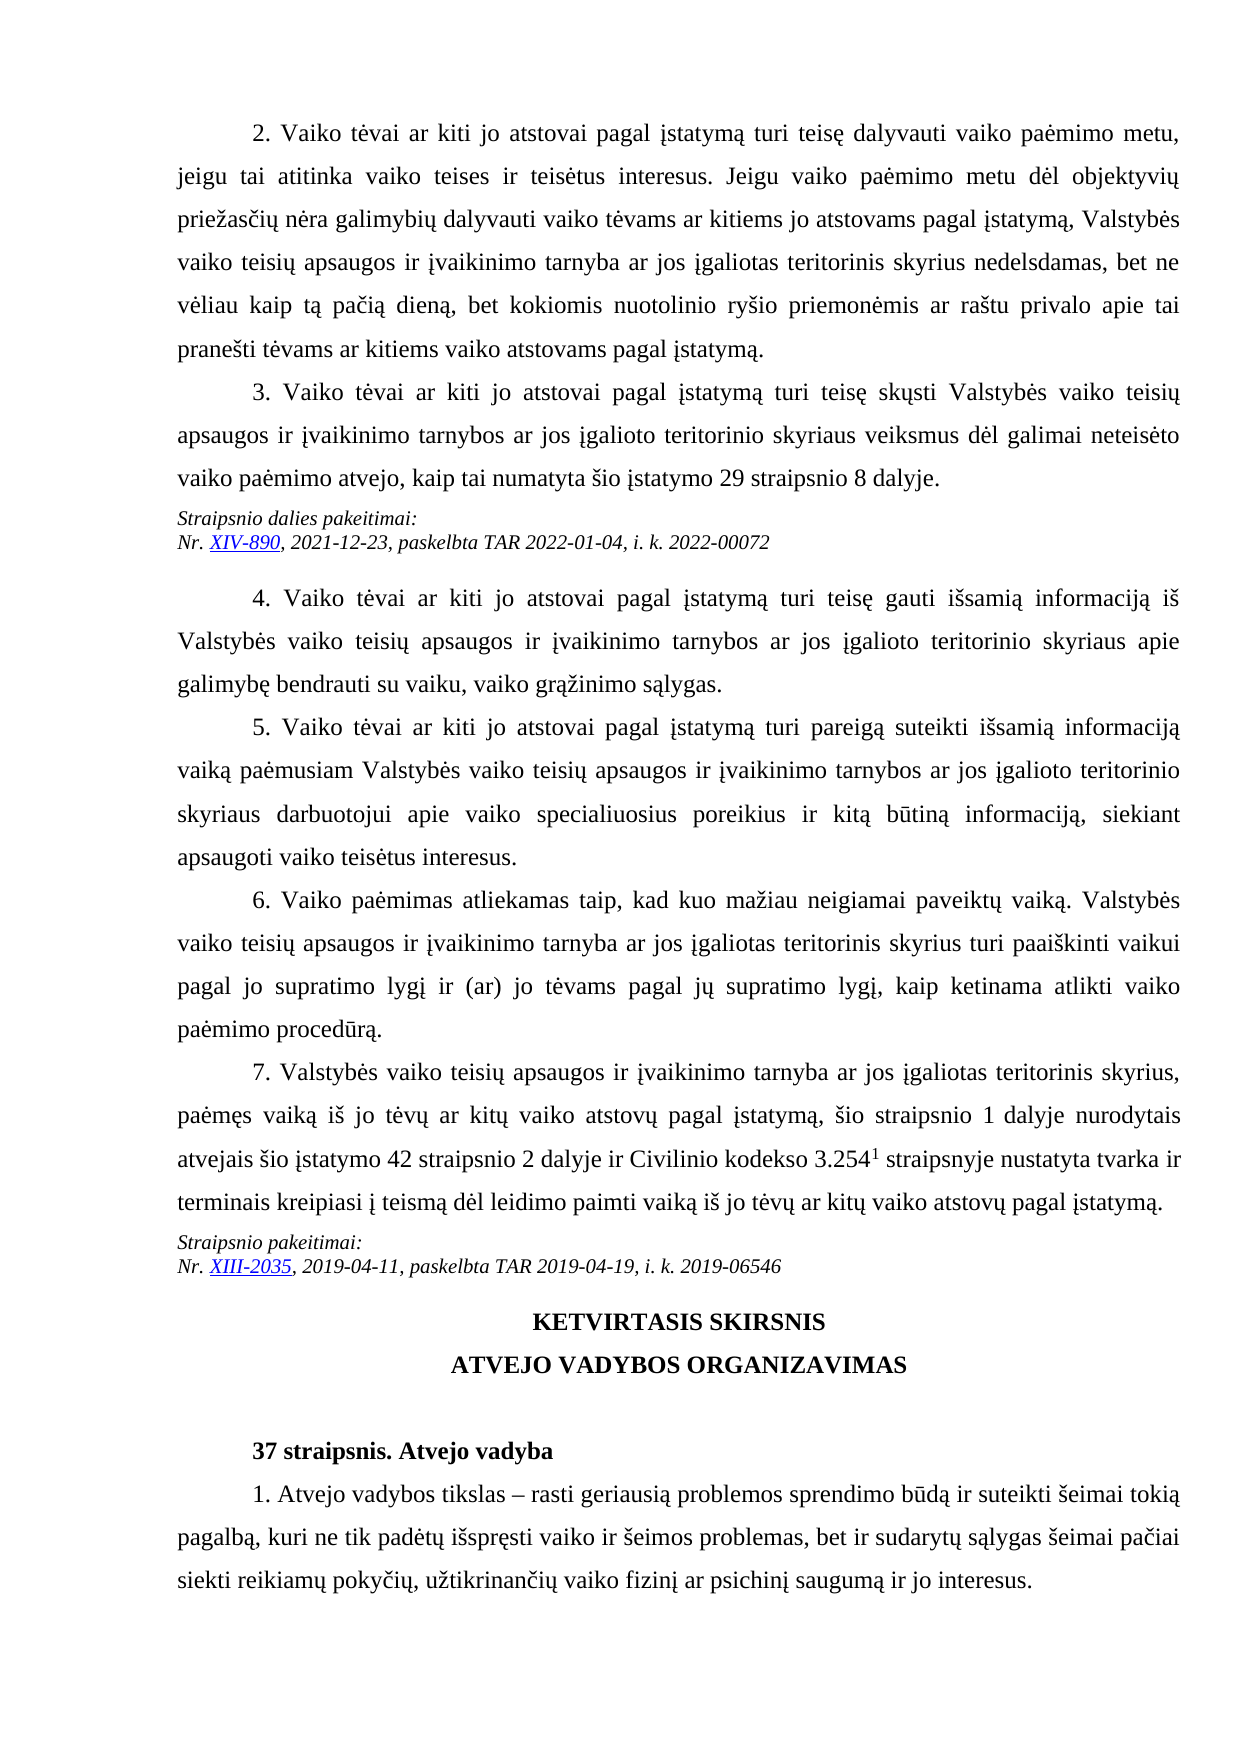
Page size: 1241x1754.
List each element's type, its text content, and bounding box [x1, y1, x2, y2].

text 5. Vaiko tėvai ar kiti jo atstovai pagal įstatymą turi pareigą suteikti išsamią informaciją vaiką paėmusiam Valstybės vaiko teisių apsaugos ir įvaikinimo tarnybos ar jos įgalioto teritorinio skyriaus darbuotojui apie vaiko specialiuosius poreikius ir kitą būtiną informaciją, siekiant apsaugoti vaiko teisėtus interesus. [177, 712, 1181, 871]
text Nr. XIII-2035, 2019-04-11, paskelbta TAR 2019-04-19, i. k. 2019-06546 [177, 1254, 1181, 1278]
text Straipsnio dalies pakeitimai: [177, 506, 1181, 530]
text 37 straipsnis. Atvejo vadyba [177, 1436, 1181, 1465]
text 3. Vaiko tėvai ar kiti jo atstovai pagal įstatymą turi teisę skųsti Valstybės vaiko teisių apsaugos ir įvaikinimo tarnybos ar jos įgalioto teritorinio skyriaus veiksmus dėl galimai neteisėto vaiko paėmimo atvejo, kaip tai numatyta šio įstatymo 29 straipsnio 8 dalyje. [177, 377, 1181, 492]
text ATVEJO VADYBOS ORGANIZAVIMAS [177, 1350, 1181, 1379]
text Nr. XIV-890, 2021-12-23, paskelbta TAR 2022-01-04, i. k. 2022-00072 [177, 530, 1181, 554]
text 7. Valstybės vaiko teisių apsaugos ir įvaikinimo tarnyba ar jos įgaliotas teritorinis skyrius, paėmęs vaiką iš jo tėvų ar kitų vaiko atstovų pagal įstatymą, šio straipsnio 1 dalyje nurodytais atvejais šio įstatymo 42 straipsnio 2 dalyje ir Civilinio kodekso 3.2541 straipsnyje nustatyta tvarka ir terminais kreipiasi į teismą dėl leidimo paimti vaiką iš jo tėvų ar kitų vaiko atstovų pagal įstatymą. [177, 1057, 1181, 1216]
text 1. Atvejo vadybos tikslas – rasti geriausią problemos sprendimo būdą ir suteikti šeimai tokią pagalbą, kuri ne tik padėtų išspręsti vaiko ir šeimos problemas, bet ir sudarytų sąlygas šeimai pačiai siekti reikiamų pokyčių, užtikrinančių vaiko fizinį ar psichinį saugumą ir jo interesus. [177, 1479, 1181, 1594]
text 6. Vaiko paėmimas atliekamas taip, kad kuo mažiau neigiamai paveiktų vaiką. Valstybės vaiko teisių apsaugos ir įvaikinimo tarnyba ar jos įgaliotas teritorinis skyrius turi paaiškinti vaikui pagal jo supratimo lygį ir (ar) jo tėvams pagal jų supratimo lygį, kaip ketinama atlikti vaiko paėmimo procedūrą. [177, 885, 1181, 1043]
text 4. Vaiko tėvai ar kiti jo atstovai pagal įstatymą turi teisę gauti išsamią informaciją iš Valstybės vaiko teisių apsaugos ir įvaikinimo tarnybos ar jos įgalioto teritorinio skyriaus apie galimybę bendrauti su vaiku, vaiko grąžinimo sąlygas. [177, 583, 1181, 698]
text Straipsnio pakeitimai: [177, 1230, 1181, 1254]
text 2. Vaiko tėvai ar kiti jo atstovai pagal įstatymą turi teisę dalyvauti vaiko paėmimo metu, jeigu tai atitinka vaiko teises ir teisėtus interesus. Jeigu vaiko paėmimo metu dėl objektyvių priežasčių nėra galimybių dalyvauti vaiko tėvams ar kitiems jo atstovams pagal įstatymą, Valstybės vaiko teisių apsaugos ir įvaikinimo tarnyba ar jos įgaliotas teritorinis skyrius nedelsdamas, bet ne vėliau kaip tą pačią dieną, bet kokiomis nuotolinio ryšio priemonėmis ar raštu privalo apie tai pranešti tėvams ar kitiems vaiko atstovams pagal įstatymą. [177, 118, 1181, 362]
text KETVIRTASIS SKIRSNIS [177, 1307, 1181, 1336]
